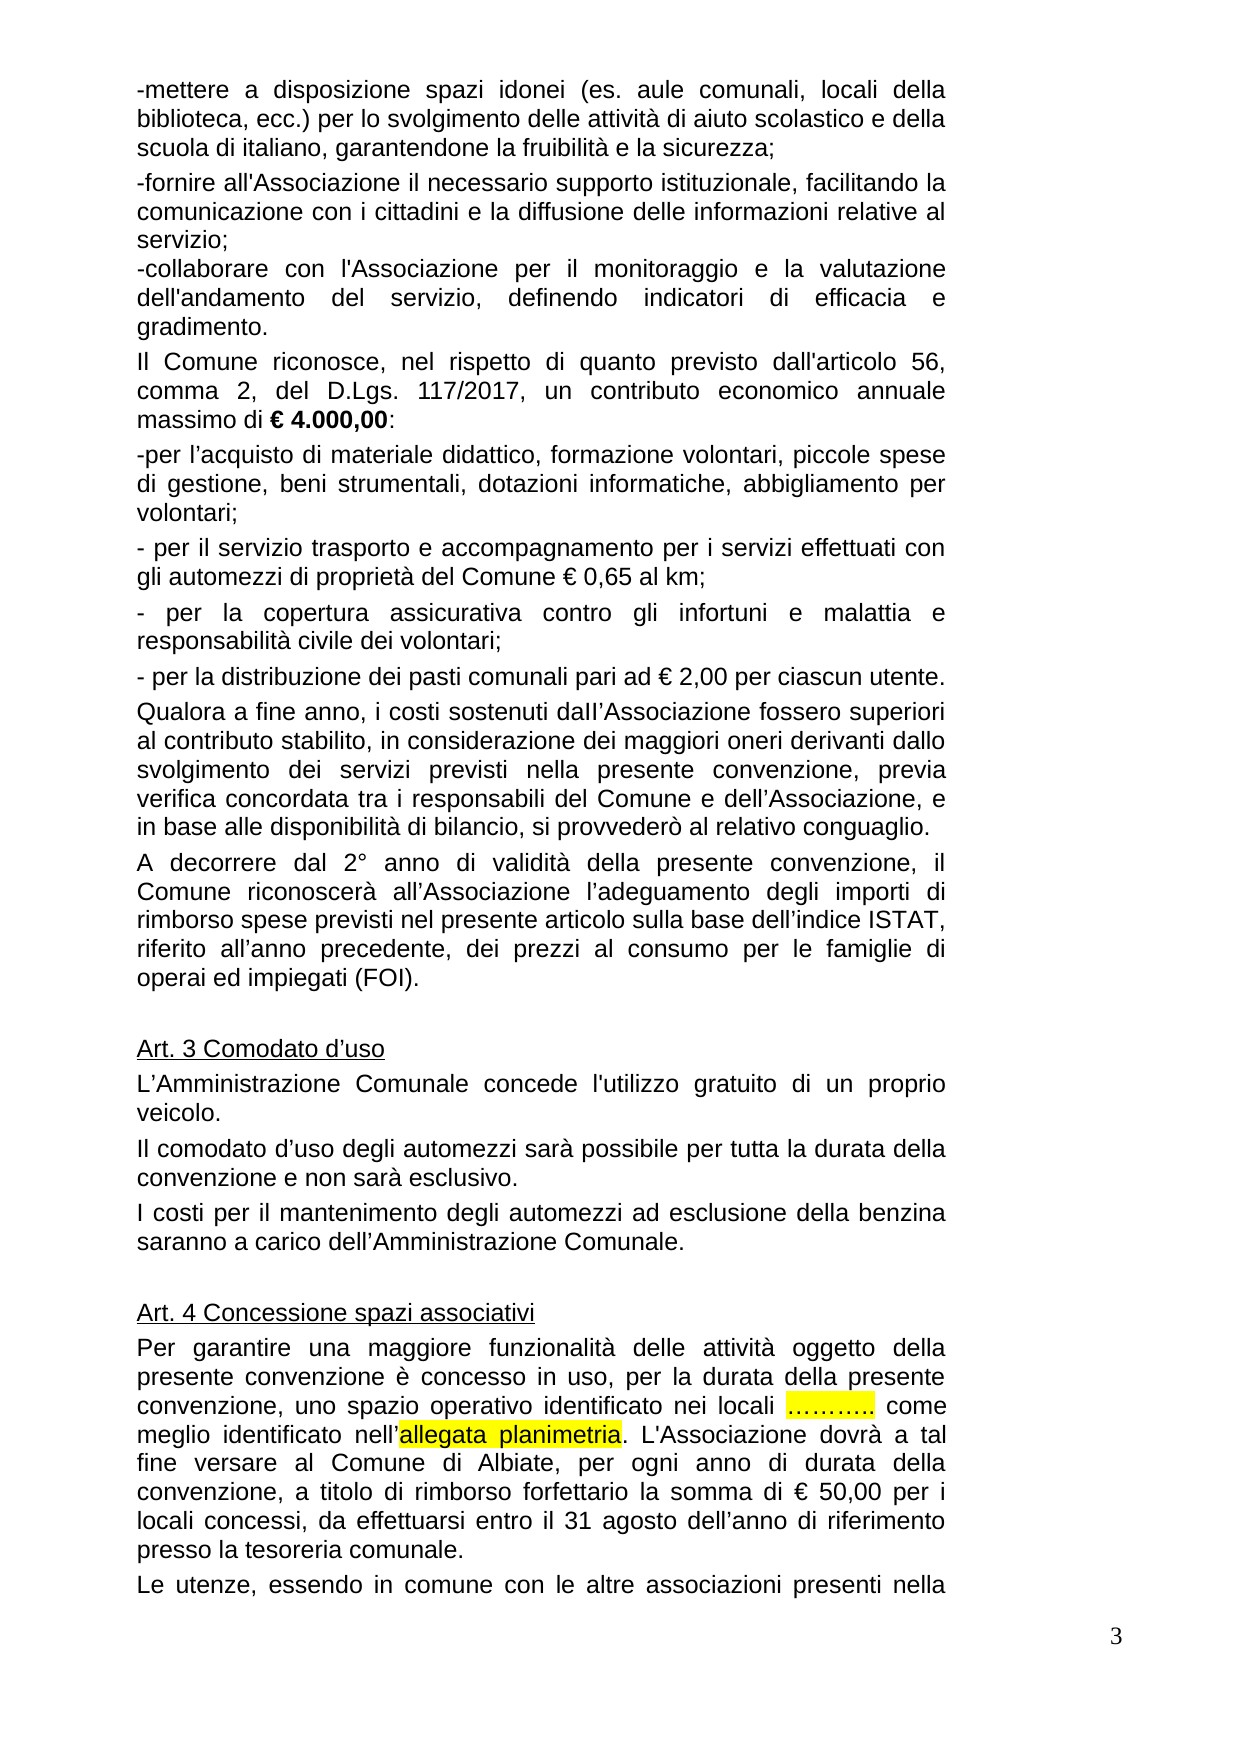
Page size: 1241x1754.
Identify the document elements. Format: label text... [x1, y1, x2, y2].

text Per garantire una maggiore funzionalità delle attività oggetto della presente convenzione è concesso in uso, per la durata della presente convenzione, uno spazio operativo identificato nei locali ……….. come meglio identificato nell’allegata planimetria. L'Associazione dovrà a tal fine versare al Comune di Albiate, per ogni anno di durata della convenzione, a titolo di rimborso forfettario la somma di € 50,00 per i locali concessi, da effettuarsi entro il 31 agosto dell’anno di riferimento presso la tesoreria comunale. [136, 1333, 947, 1563]
text Qualora a fine anno, i costi sostenuti daII’Associazione fossero superiori al contributo stabilito, in considerazione dei maggiori oneri derivanti dallo svolgimento dei servizi previsti nella presente convenzione, previa verifica concordata tra i responsabili del Comune e dell’Associazione, e in base alle disponibilità di bilancio, si provvederò al relativo conguaglio. [136, 697, 947, 841]
text - per la copertura assicurativa contro gli infortuni e malattia e responsabilità civile dei volontari; [136, 598, 947, 655]
text I costi per il mantenimento degli automezzi ad esclusione della benzina saranno a carico dell’Amministrazione Comunale. [136, 1198, 947, 1256]
text Art. 4 Concessione spazi associativi [136, 1298, 947, 1327]
text -per l’acquisto di materiale didattico, formazione volontari, piccole spese di gestione, beni strumentali, dotazioni informatiche, abbigliamento per volontari; [136, 440, 947, 527]
text -mettere a disposizione spazi idonei (es. aule comunali, locali della biblioteca, ecc.) per lo svolgimento delle attività di aiuto scolastico e della scuola di italiano, garantendone la fruibilità e la sicurezza; [136, 75, 947, 161]
text - per il servizio trasporto e accompagnamento per i servizi effettuati con gli automezzi di proprietà del Comune € 0,65 al km; [136, 533, 947, 591]
text A decorrere dal 2° anno di validità della presente convenzione, il Comune riconoscerà all’Associazione l’adeguamento degli importi di rimborso spese previsti nel presente articolo sulla base dell’indice ISTAT, riferito all’anno precedente, dei prezzi al consumo per le famiglie di operai ed impiegati (FOI). [136, 848, 947, 992]
text - per la distribuzione dei pasti comunali pari ad € 2,00 per ciascun utente. [136, 662, 947, 691]
text L’Amministrazione Comunale concede l'utilizzo gratuito di un proprio veicolo. [136, 1069, 947, 1127]
text Il comodato d’uso degli automezzi sarà possibile per tutta la durata della convenzione e non sarà esclusivo. [136, 1134, 947, 1191]
text -fornire all'Associazione il necessario supporto istituzionale, facilitando la comunicazione con i cittadini e la diffusione delle informazioni relative al servizio; -collaborare con l'Associazione per il monitoraggio e la valutazione dell'andamento del servizio, definendo indicatori di efficacia e gradimento. [136, 168, 947, 341]
text Le utenze, essendo in comune con le altre associazioni presenti nella [136, 1570, 947, 1599]
text Art. 3 Comodato d’uso [136, 1034, 947, 1063]
text Il Comune riconosce, nel rispetto di quanto previsto dall'articolo 56, comma 2, del D.Lgs. 117/2017, un contributo economico annuale massimo di € 4.000,00: [136, 347, 947, 433]
